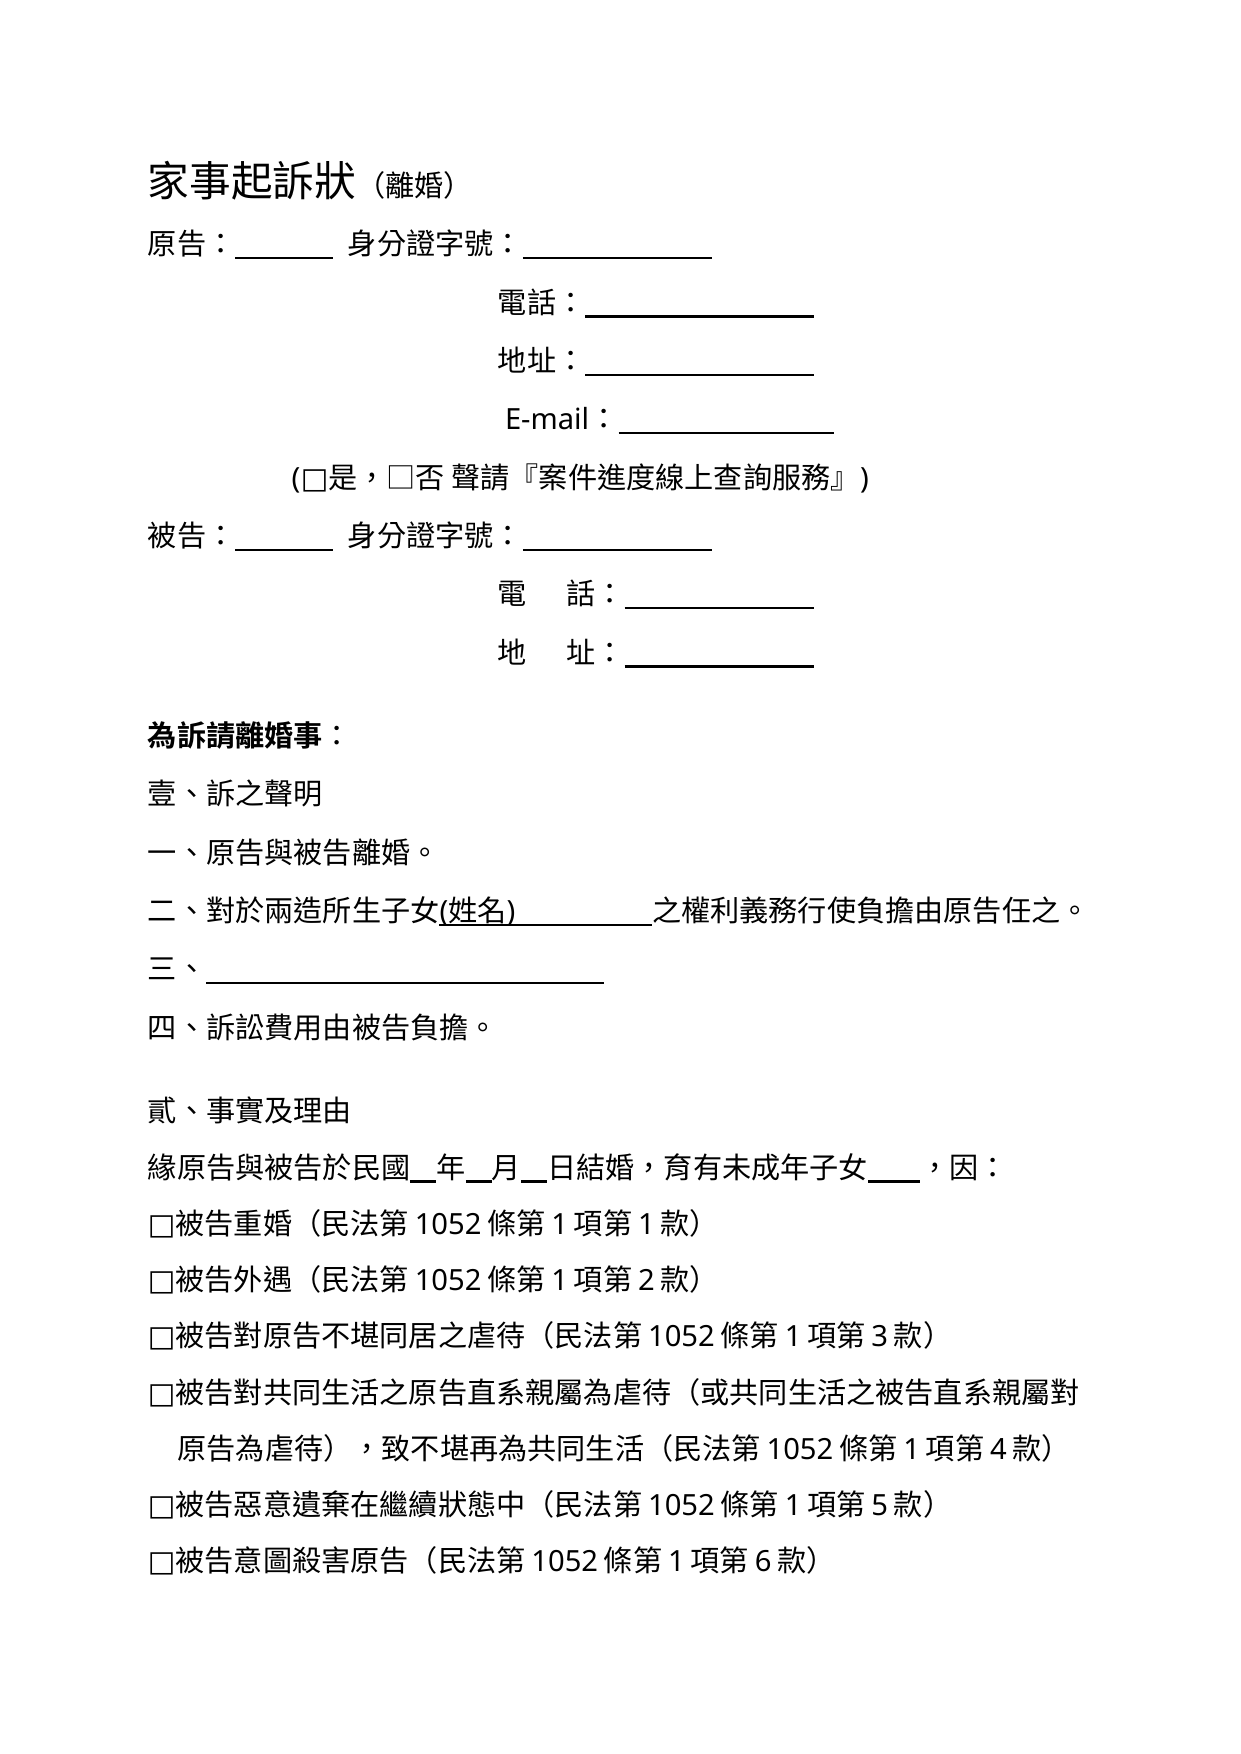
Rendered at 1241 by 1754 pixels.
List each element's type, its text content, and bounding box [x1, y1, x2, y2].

text 原告： 身分證字號： [148, 208, 1092, 266]
text E-mail： [455, 383, 1092, 441]
text 緣原告與被告於民國 年 月 日結婚，育有未成年子女 ，因： [148, 1133, 1092, 1189]
text □被告惡意遺棄在繼續狀態中（民法第1052條第1項第5款） [148, 1471, 1092, 1527]
text □被告對原告不堪同居之虐待（民法第1052條第1項第3款） [148, 1302, 1092, 1358]
text 壹、訴之聲明 [148, 758, 1092, 816]
text 地 址： [448, 616, 1092, 675]
text 貳、事實及理由 [148, 1075, 1092, 1133]
text 被告： 身分證字號： [148, 500, 1092, 558]
text □被告意圖殺害原告（民法第1052條第1項第6款） [148, 1527, 1092, 1583]
text □被告重婚（民法第1052條第1項第1款） [148, 1189, 1092, 1246]
text □被告外遇（民法第1052條第1項第2款） [148, 1246, 1092, 1302]
text 為訴請離婚事： [148, 700, 1092, 758]
text 電話： [448, 266, 1092, 325]
text 地址： [448, 325, 1092, 383]
text (□是，□否 聲請『案件進度線上查詢服務』) [148, 441, 1034, 500]
text □被告對共同生活之原告直系親屬為虐待（或共同生活之被告直系親屬對原告為虐待），致不堪再為共同生活（民法第1052條第1項第4款） [148, 1358, 1092, 1471]
text 一、原告與被告離婚。 [148, 816, 1092, 875]
text 電 話： [448, 558, 1092, 616]
text 二、對於兩造所生子女(姓名) 之權利義務行使負擔由原告任之。 [148, 875, 1092, 933]
text 家事起訴狀（離婚） [148, 148, 1092, 208]
text 三、 [148, 933, 1092, 991]
text 四、訴訟費用由被告負擔。 [148, 991, 1092, 1050]
